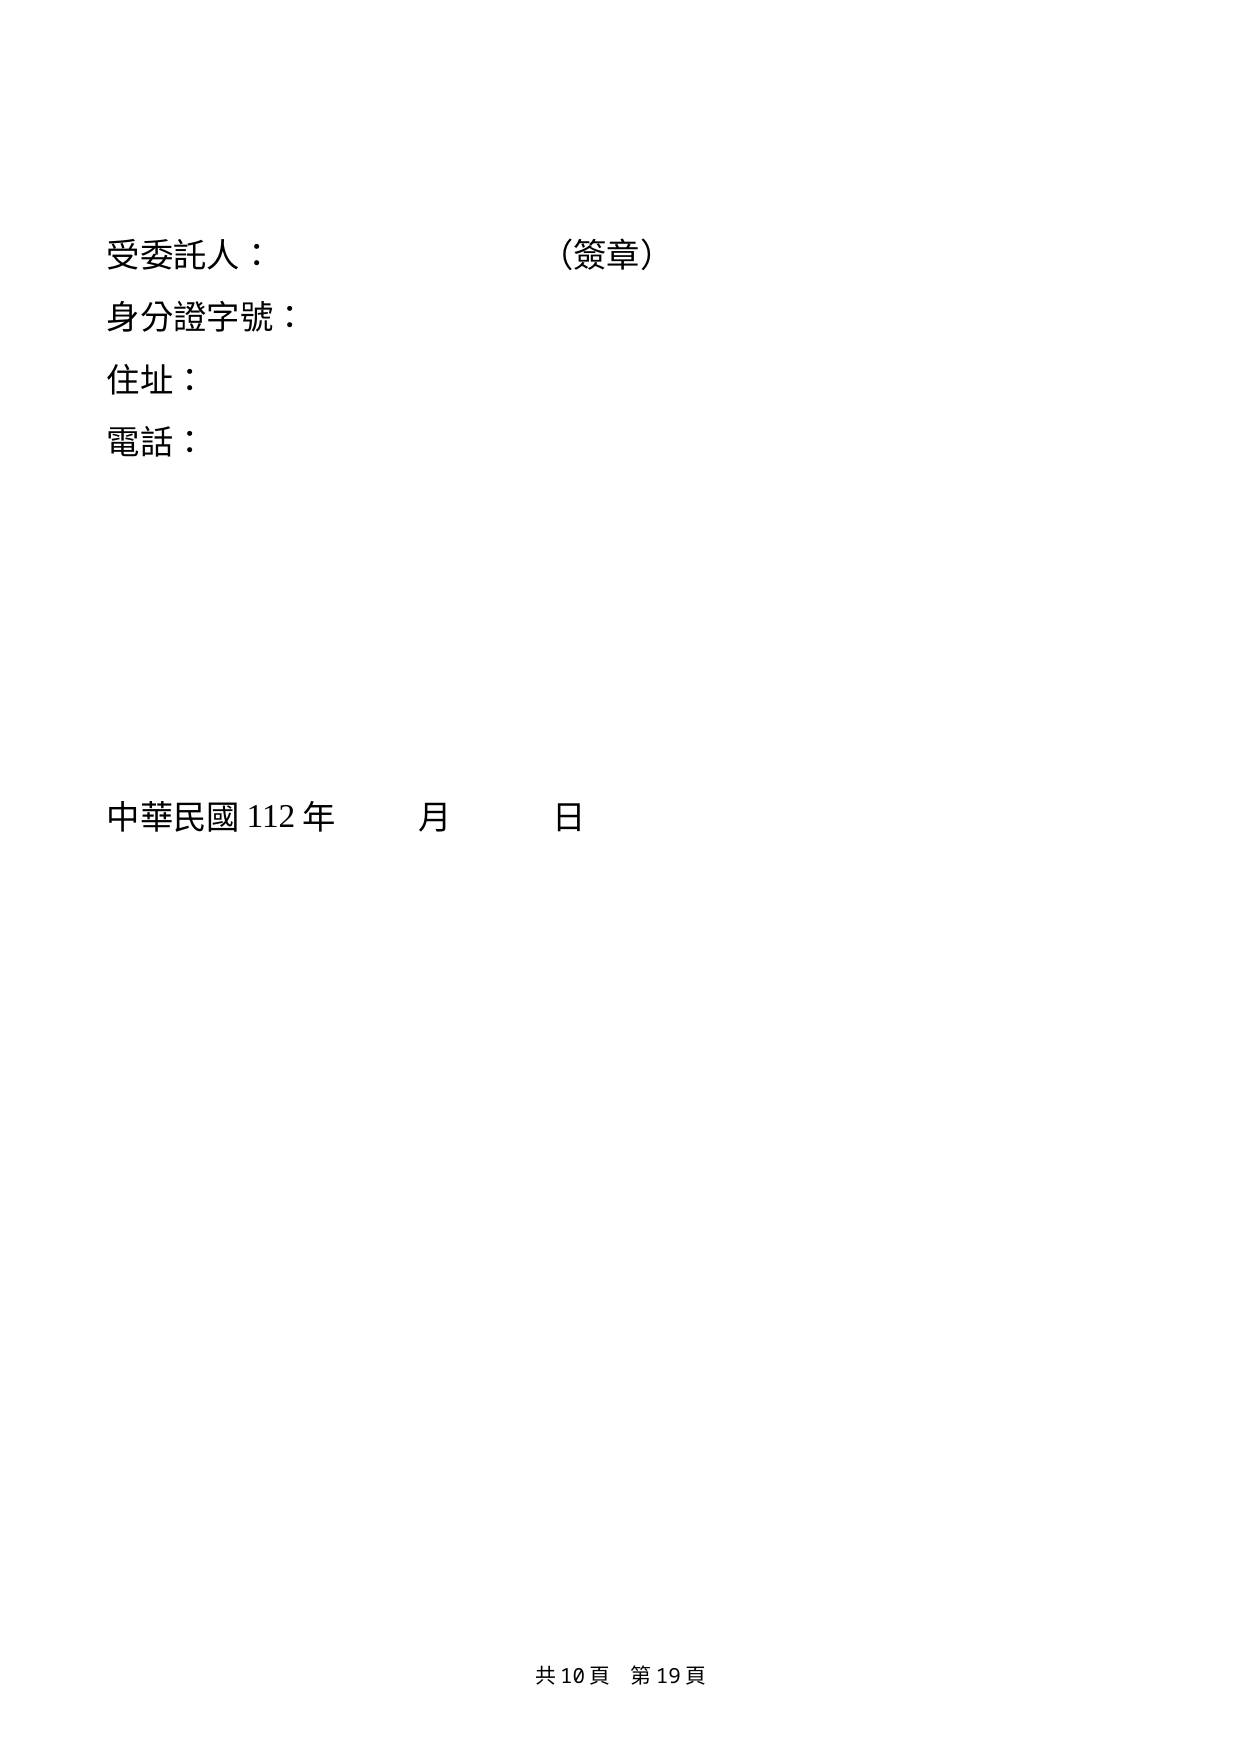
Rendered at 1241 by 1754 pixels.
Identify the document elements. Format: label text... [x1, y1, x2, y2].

text 受委託人： （簽章） [106, 211, 1134, 273]
text 住址： [106, 336, 1134, 398]
text 身分證字號： [106, 273, 1134, 336]
text 中華民國112年 月 日 [106, 773, 1134, 836]
text 電話： [106, 398, 1134, 461]
